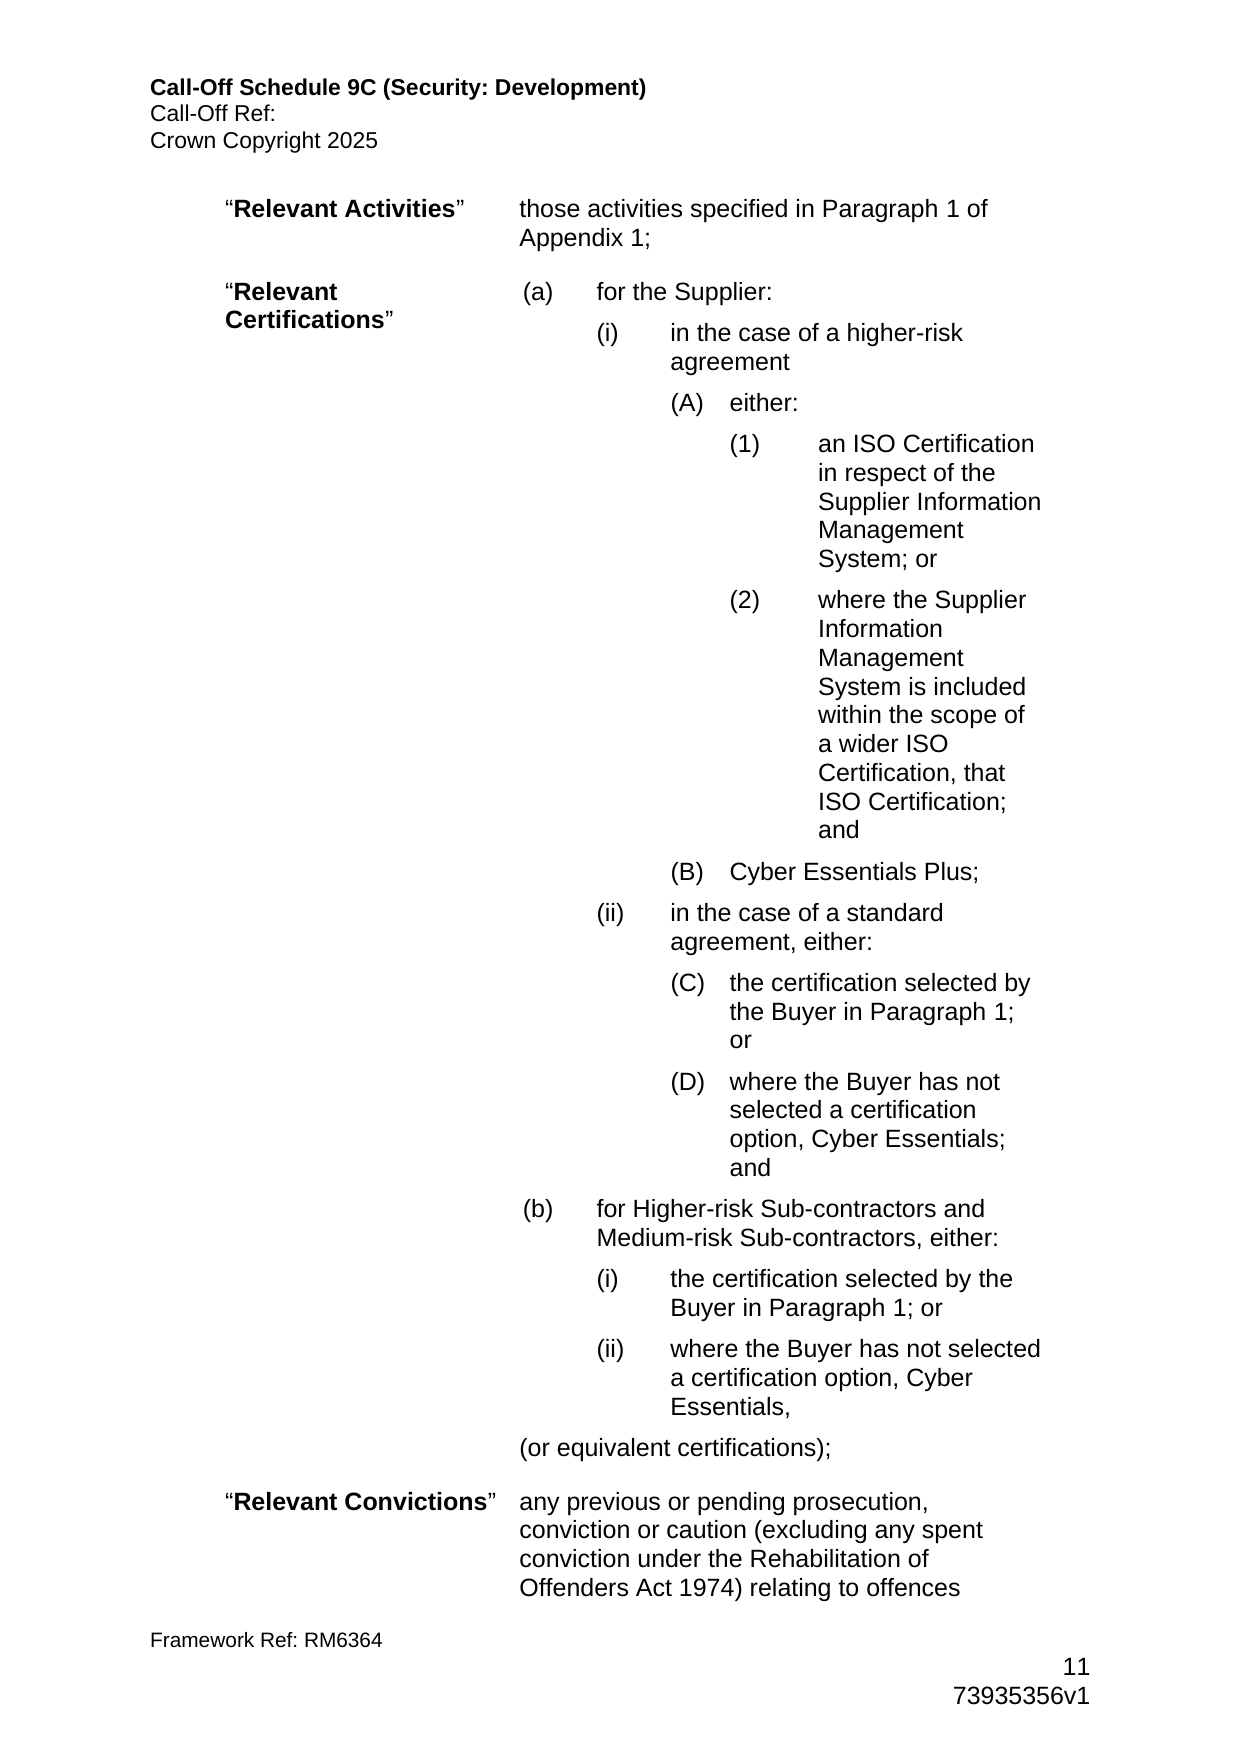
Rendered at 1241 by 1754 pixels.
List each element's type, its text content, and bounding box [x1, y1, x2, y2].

table_cell “Relevant Convictions” [214, 1474, 508, 1602]
table_cell “Relevant Activities” [214, 182, 508, 264]
table_cell for the Supplier: in the case of a higher-risk agreement either: an ISO Certification in respect of the Supplier Information Management System; or where the Supplier Information Management System is included within the scope of a wider ISO Certification, that ISO Certification; and Cyber Essentials Plus; in the case of a standard agreement, either: the certification selected by the Buyer in Paragraph 1; or where the Buyer has not selected a certification option, Cyber Essentials; and for Higher-risk Sub-contractors and Medium-risk Sub-contractors, either: the certification selected by the Buyer in Paragraph 1; or where the Buyer has not selected a certification option, Cyber Essentials, (or equivalent certifications); [508, 264, 1054, 1474]
table_cell any previous or pending prosecution, conviction or caution (excluding any spent conviction under the Rehabilitation of Offenders Act 1974) relating to offences [508, 1474, 1054, 1602]
table_cell “Relevant Certifications” [214, 264, 508, 1474]
table_cell those activities specified in Paragraph 1 of Appendix 1; [508, 182, 1054, 264]
